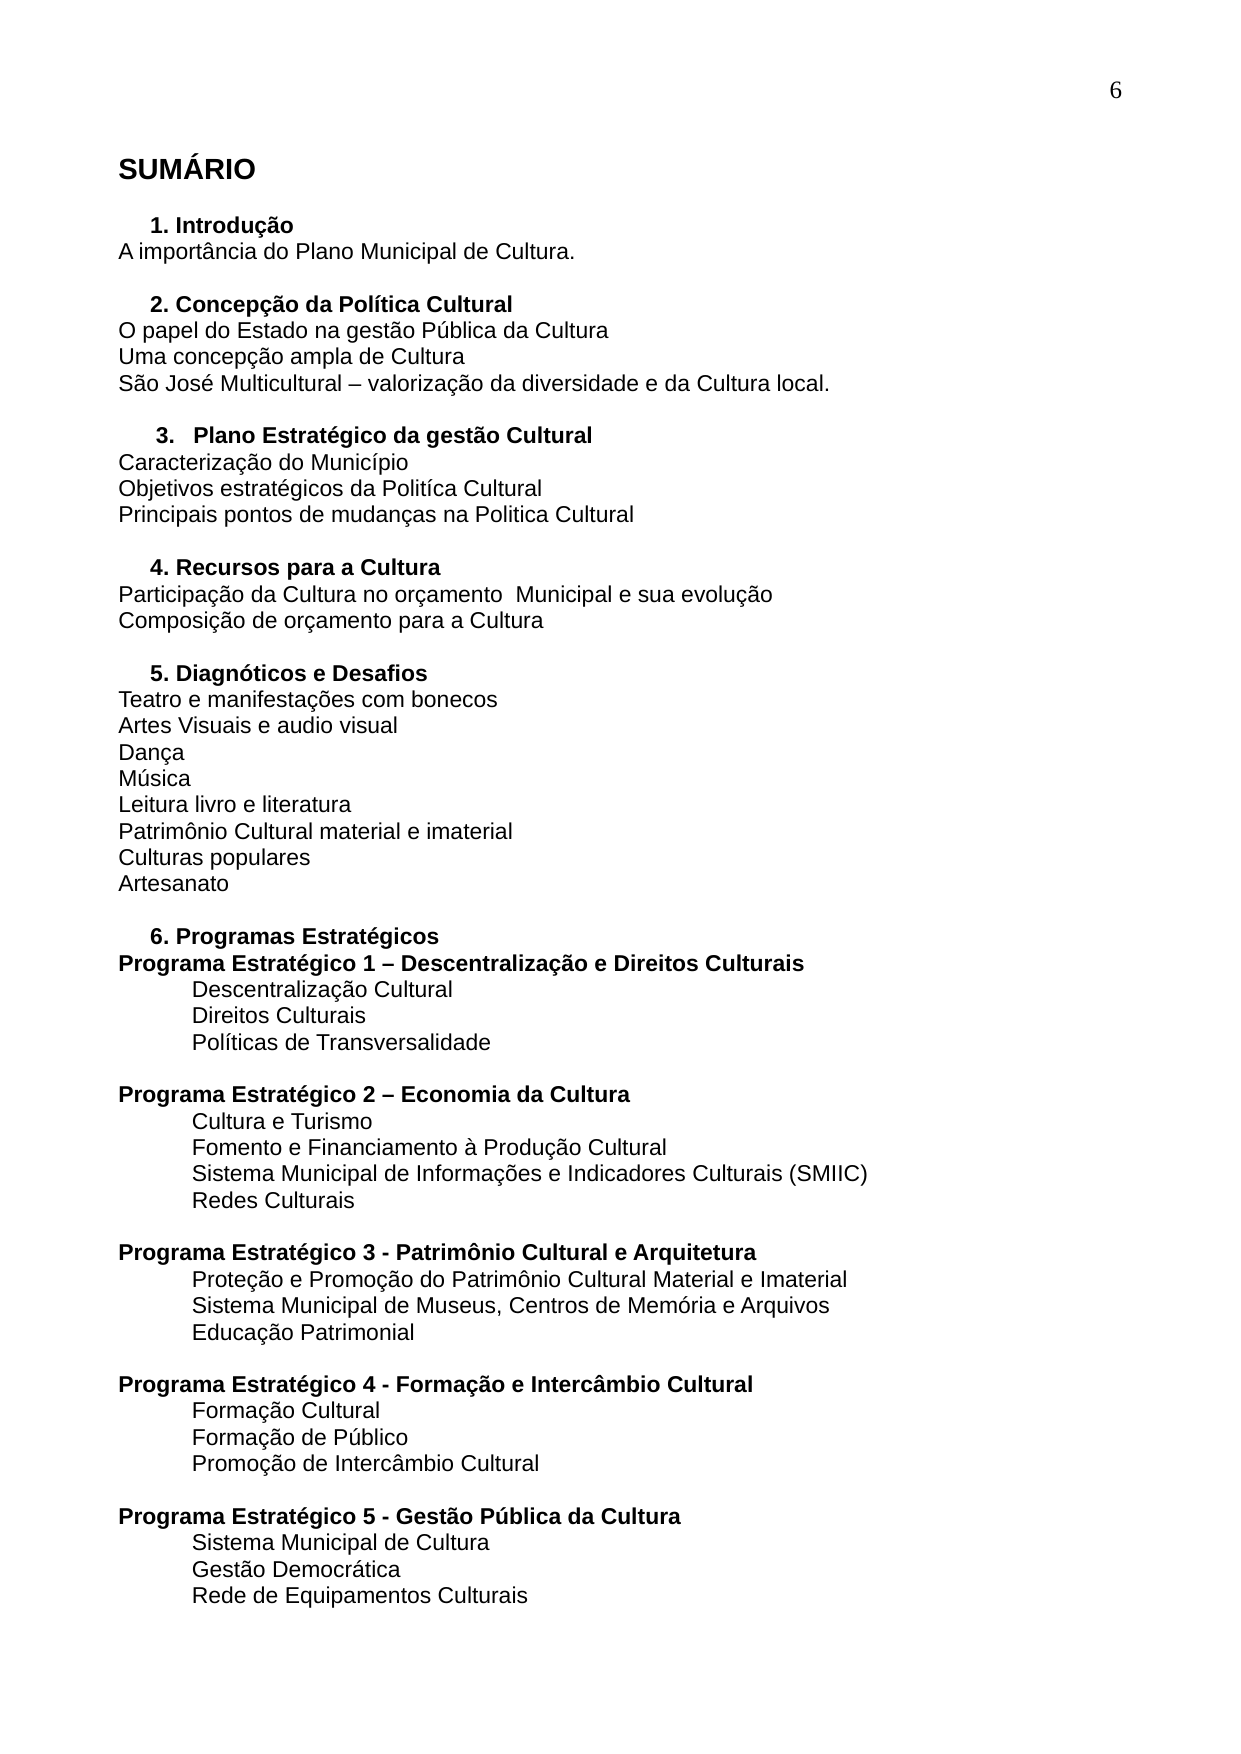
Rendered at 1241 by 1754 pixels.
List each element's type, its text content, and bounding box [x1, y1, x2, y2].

text Caracterização do Município [118, 449, 1122, 475]
text Objetivos estratégicos da Politíca Cultural [118, 475, 1122, 501]
text Rede de Equipamentos Culturais [118, 1582, 1122, 1608]
text Formação Cultural [118, 1397, 1122, 1424]
text Teatro e manifestações com bonecos [118, 686, 1122, 712]
text Promoção de Intercâmbio Cultural [118, 1450, 1122, 1477]
text 2. Concepção da Política Cultural [118, 291, 1122, 317]
list Plano Estratégico da gestão Cultural [156, 422, 1122, 449]
text Educação Patrimonial [118, 1318, 1122, 1345]
text Cultura e Turismo [118, 1108, 1122, 1134]
text 4. Recursos para a Cultura [118, 554, 1122, 581]
text Patrimônio Cultural material e imaterial [118, 818, 1122, 844]
text 5. Diagnóticos e Desafios [118, 659, 1122, 686]
text Culturas populares [118, 844, 1122, 870]
text Sistema Municipal de Informações e Indicadores Culturais (SMIIC) [118, 1160, 1122, 1187]
text Programa Estratégico 2 – Economia da Cultura [118, 1081, 1122, 1108]
text Música [118, 765, 1122, 791]
text Sistema Municipal de Cultura [118, 1529, 1122, 1556]
text Programa Estratégico 1 – Descentralização e Direitos Culturais [118, 949, 1122, 976]
text Dança [118, 739, 1122, 765]
text Artesanato [118, 870, 1122, 897]
text 1. Introdução [118, 212, 1122, 238]
text Composição de orçamento para a Cultura [118, 607, 1122, 633]
text A importância do Plano Municipal de Cultura. [118, 238, 1122, 264]
text São José Multicultural – valorização da diversidade e da Cultura local. [118, 370, 1122, 396]
text Gestão Democrática [118, 1556, 1122, 1582]
text Participação da Cultura no orçamento Municipal e sua evolução [118, 581, 1122, 607]
text Leitura livro e literatura [118, 791, 1122, 818]
text Direitos Culturais [118, 1002, 1122, 1028]
text Uma concepção ampla de Cultura [118, 343, 1122, 370]
text O papel do Estado na gestão Pública da Cultura [118, 317, 1122, 343]
text Redes Culturais [118, 1187, 1122, 1213]
text Formação de Público [118, 1424, 1122, 1450]
text 6. Programas Estratégicos [118, 923, 1122, 949]
text Programa Estratégico 5 - Gestão Pública da Cultura [118, 1503, 1122, 1529]
text Artes Visuais e audio visual [118, 712, 1122, 739]
text Sistema Municipal de Museus, Centros de Memória e Arquivos [118, 1292, 1122, 1318]
text Fomento e Financiamento à Produção Cultural [118, 1134, 1122, 1160]
text SUMÁRIO [118, 152, 1122, 185]
text Programa Estratégico 4 - Formação e Intercâmbio Cultural [118, 1371, 1122, 1397]
text Políticas de Transversalidade [118, 1028, 1122, 1055]
text Programa Estratégico 3 - Patrimônio Cultural e Arquitetura [118, 1239, 1122, 1266]
text Proteção e Promoção do Patrimônio Cultural Material e Imaterial [118, 1266, 1122, 1292]
text Principais pontos de mudanças na Politica Cultural [118, 501, 1122, 528]
text Descentralização Cultural [118, 976, 1122, 1002]
